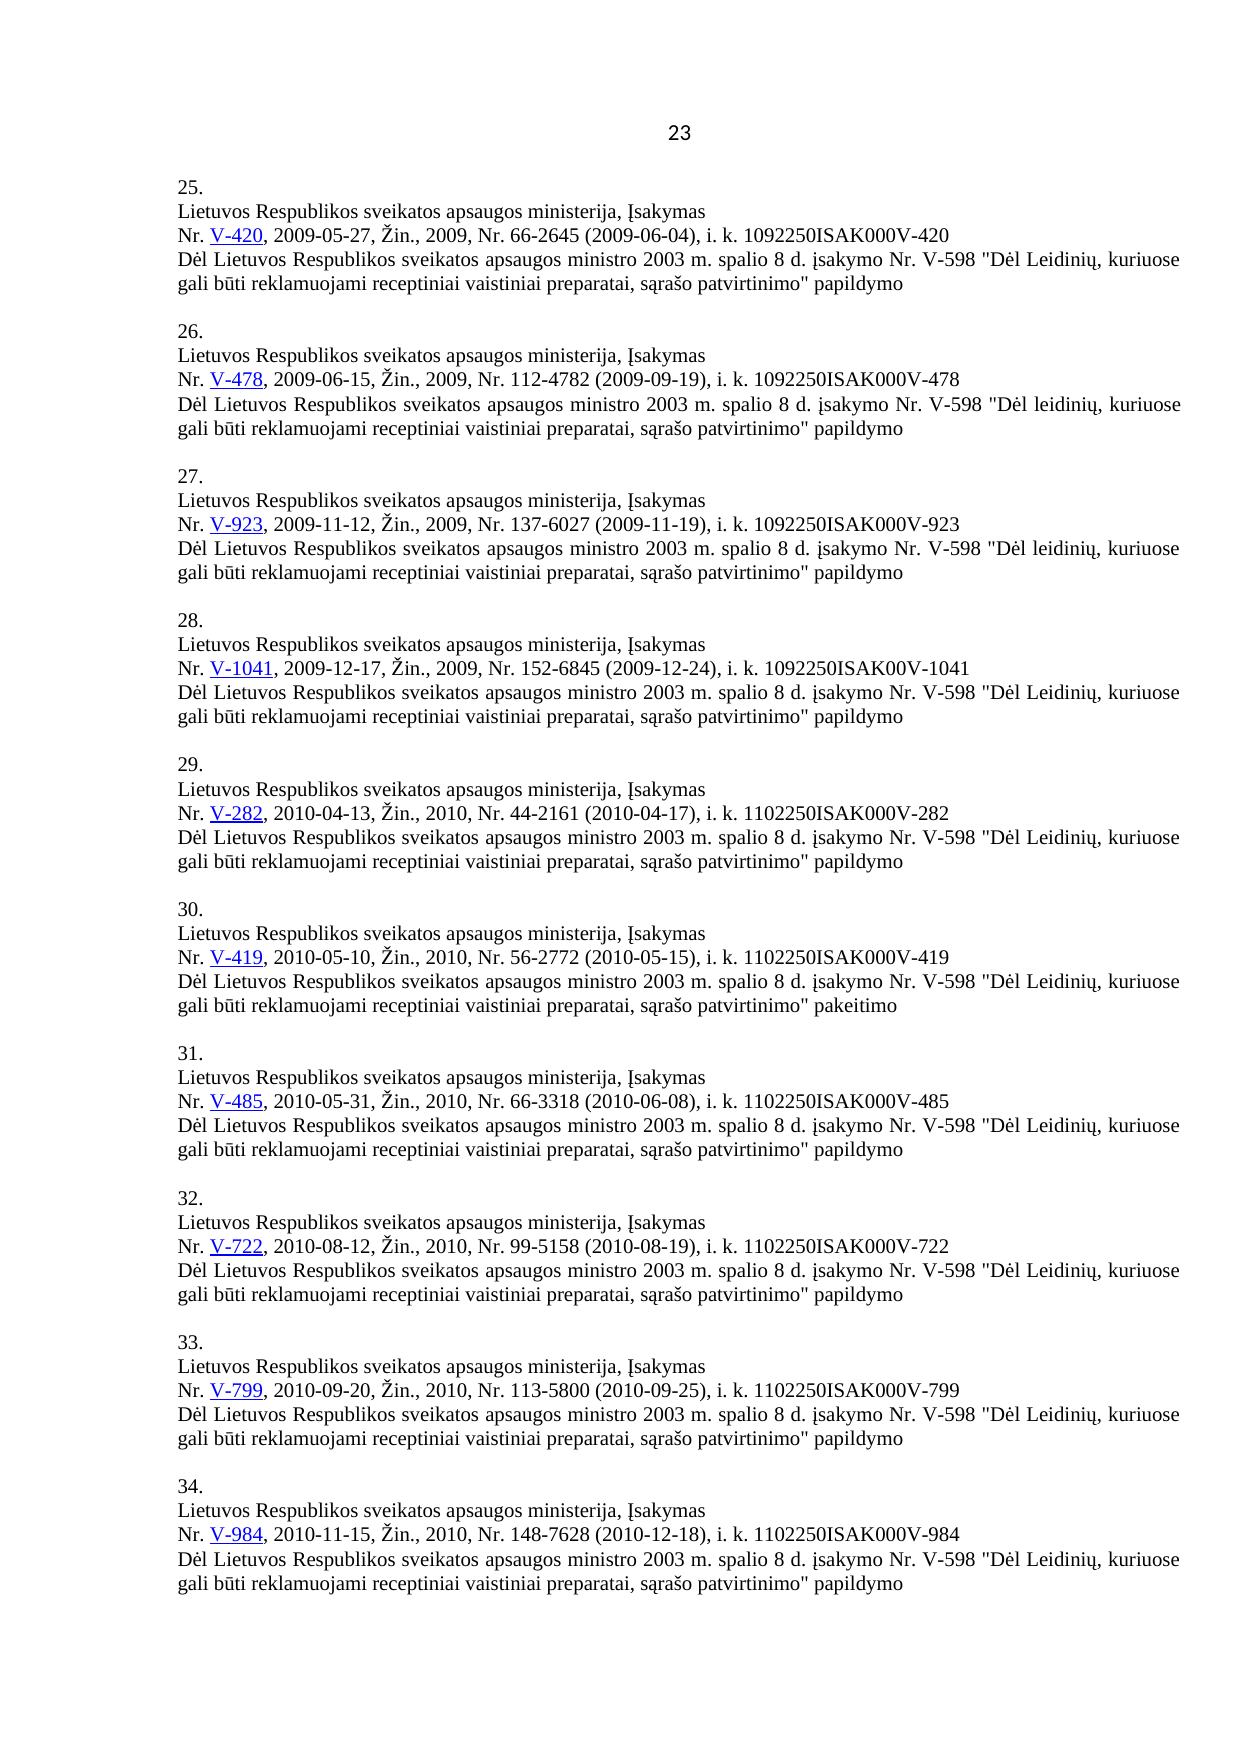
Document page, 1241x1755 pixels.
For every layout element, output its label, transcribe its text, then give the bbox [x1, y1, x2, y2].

text Lietuvos Respublikos sveikatos apsaugos ministerija, Įsakymas [177, 921, 1181, 945]
text Dėl Lietuvos Respublikos sveikatos apsaugos ministro 2003 m. spalio 8 d. įsakymo Nr. V-598 "Dėl Leidinių, kuriuose gali būti reklamuojami receptiniai vaistiniai preparatai, sąrašo patvirtinimo" papildymo [177, 247, 1181, 295]
text Nr. V-485, 2010-05-31, Žin., 2010, Nr. 66-3318 (2010-06-08), i. k. 1102250ISAK000V-485 [177, 1089, 1181, 1113]
text Nr. V-984, 2010-11-15, Žin., 2010, Nr. 148-7628 (2010-12-18), i. k. 1102250ISAK000V-984 [177, 1522, 1181, 1546]
text Lietuvos Respublikos sveikatos apsaugos ministerija, Įsakymas [177, 1209, 1181, 1234]
text Lietuvos Respublikos sveikatos apsaugos ministerija, Įsakymas [177, 1065, 1181, 1089]
text Dėl Lietuvos Respublikos sveikatos apsaugos ministro 2003 m. spalio 8 d. įsakymo Nr. V-598 "Dėl Leidinių, kuriuose gali būti reklamuojami receptiniai vaistiniai preparatai, sąrašo patvirtinimo" papildymo [177, 1402, 1181, 1450]
text Nr. V-722, 2010-08-12, Žin., 2010, Nr. 99-5158 (2010-08-19), i. k. 1102250ISAK000V-722 [177, 1234, 1181, 1258]
text 28. [177, 608, 1181, 632]
text Nr. V-282, 2010-04-13, Žin., 2010, Nr. 44-2161 (2010-04-17), i. k. 1102250ISAK000V-282 [177, 801, 1181, 824]
text Lietuvos Respublikos sveikatos apsaugos ministerija, Įsakymas [177, 343, 1181, 367]
text 30. [177, 897, 1181, 921]
text 29. [177, 752, 1181, 776]
text Dėl Lietuvos Respublikos sveikatos apsaugos ministro 2003 m. spalio 8 d. įsakymo Nr. V-598 "Dėl Leidinių, kuriuose gali būti reklamuojami receptiniai vaistiniai preparatai, sąrašo patvirtinimo" pakeitimo [177, 969, 1181, 1017]
text 27. [177, 464, 1181, 488]
text Nr. V-799, 2010-09-20, Žin., 2010, Nr. 113-5800 (2010-09-25), i. k. 1102250ISAK000V-799 [177, 1378, 1181, 1402]
text 25. [177, 175, 1181, 199]
text Nr. V-923, 2009-11-12, Žin., 2009, Nr. 137-6027 (2009-11-19), i. k. 1092250ISAK000V-923 [177, 512, 1181, 536]
text Lietuvos Respublikos sveikatos apsaugos ministerija, Įsakymas [177, 199, 1181, 223]
text 33. [177, 1330, 1181, 1354]
text Nr. V-420, 2009-05-27, Žin., 2009, Nr. 66-2645 (2009-06-04), i. k. 1092250ISAK000V-420 [177, 223, 1181, 247]
text Lietuvos Respublikos sveikatos apsaugos ministerija, Įsakymas [177, 776, 1181, 801]
text 26. [177, 319, 1181, 343]
text Dėl Lietuvos Respublikos sveikatos apsaugos ministro 2003 m. spalio 8 d. įsakymo Nr. V-598 "Dėl leidinių, kuriuose gali būti reklamuojami receptiniai vaistiniai preparatai, sąrašo patvirtinimo" papildymo [177, 391, 1181, 439]
text Dėl Lietuvos Respublikos sveikatos apsaugos ministro 2003 m. spalio 8 d. įsakymo Nr. V-598 "Dėl Leidinių, kuriuose gali būti reklamuojami receptiniai vaistiniai preparatai, sąrašo patvirtinimo" papildymo [177, 1258, 1181, 1306]
text Nr. V-478, 2009-06-15, Žin., 2009, Nr. 112-4782 (2009-09-19), i. k. 1092250ISAK000V-478 [177, 367, 1181, 391]
text Dėl Lietuvos Respublikos sveikatos apsaugos ministro 2003 m. spalio 8 d. įsakymo Nr. V-598 "Dėl Leidinių, kuriuose gali būti reklamuojami receptiniai vaistiniai preparatai, sąrašo patvirtinimo" papildymo [177, 680, 1181, 728]
text Lietuvos Respublikos sveikatos apsaugos ministerija, Įsakymas [177, 632, 1181, 656]
text 31. [177, 1041, 1181, 1065]
text Lietuvos Respublikos sveikatos apsaugos ministerija, Įsakymas [177, 1354, 1181, 1378]
text 32. [177, 1186, 1181, 1209]
text Nr. V-419, 2010-05-10, Žin., 2010, Nr. 56-2772 (2010-05-15), i. k. 1102250ISAK000V-419 [177, 945, 1181, 969]
text Nr. V-1041, 2009-12-17, Žin., 2009, Nr. 152-6845 (2009-12-24), i. k. 1092250ISAK00V-1041 [177, 656, 1181, 680]
text Dėl Lietuvos Respublikos sveikatos apsaugos ministro 2003 m. spalio 8 d. įsakymo Nr. V-598 "Dėl Leidinių, kuriuose gali būti reklamuojami receptiniai vaistiniai preparatai, sąrašo patvirtinimo" papildymo [177, 824, 1181, 873]
text Dėl Lietuvos Respublikos sveikatos apsaugos ministro 2003 m. spalio 8 d. įsakymo Nr. V-598 "Dėl Leidinių, kuriuose gali būti reklamuojami receptiniai vaistiniai preparatai, sąrašo patvirtinimo" papildymo [177, 1546, 1181, 1594]
text Dėl Lietuvos Respublikos sveikatos apsaugos ministro 2003 m. spalio 8 d. įsakymo Nr. V-598 "Dėl leidinių, kuriuose gali būti reklamuojami receptiniai vaistiniai preparatai, sąrašo patvirtinimo" papildymo [177, 536, 1181, 584]
text Lietuvos Respublikos sveikatos apsaugos ministerija, Įsakymas [177, 1498, 1181, 1522]
text 34. [177, 1474, 1181, 1498]
text Lietuvos Respublikos sveikatos apsaugos ministerija, Įsakymas [177, 488, 1181, 512]
text Dėl Lietuvos Respublikos sveikatos apsaugos ministro 2003 m. spalio 8 d. įsakymo Nr. V-598 "Dėl Leidinių, kuriuose gali būti reklamuojami receptiniai vaistiniai preparatai, sąrašo patvirtinimo" papildymo [177, 1113, 1181, 1161]
